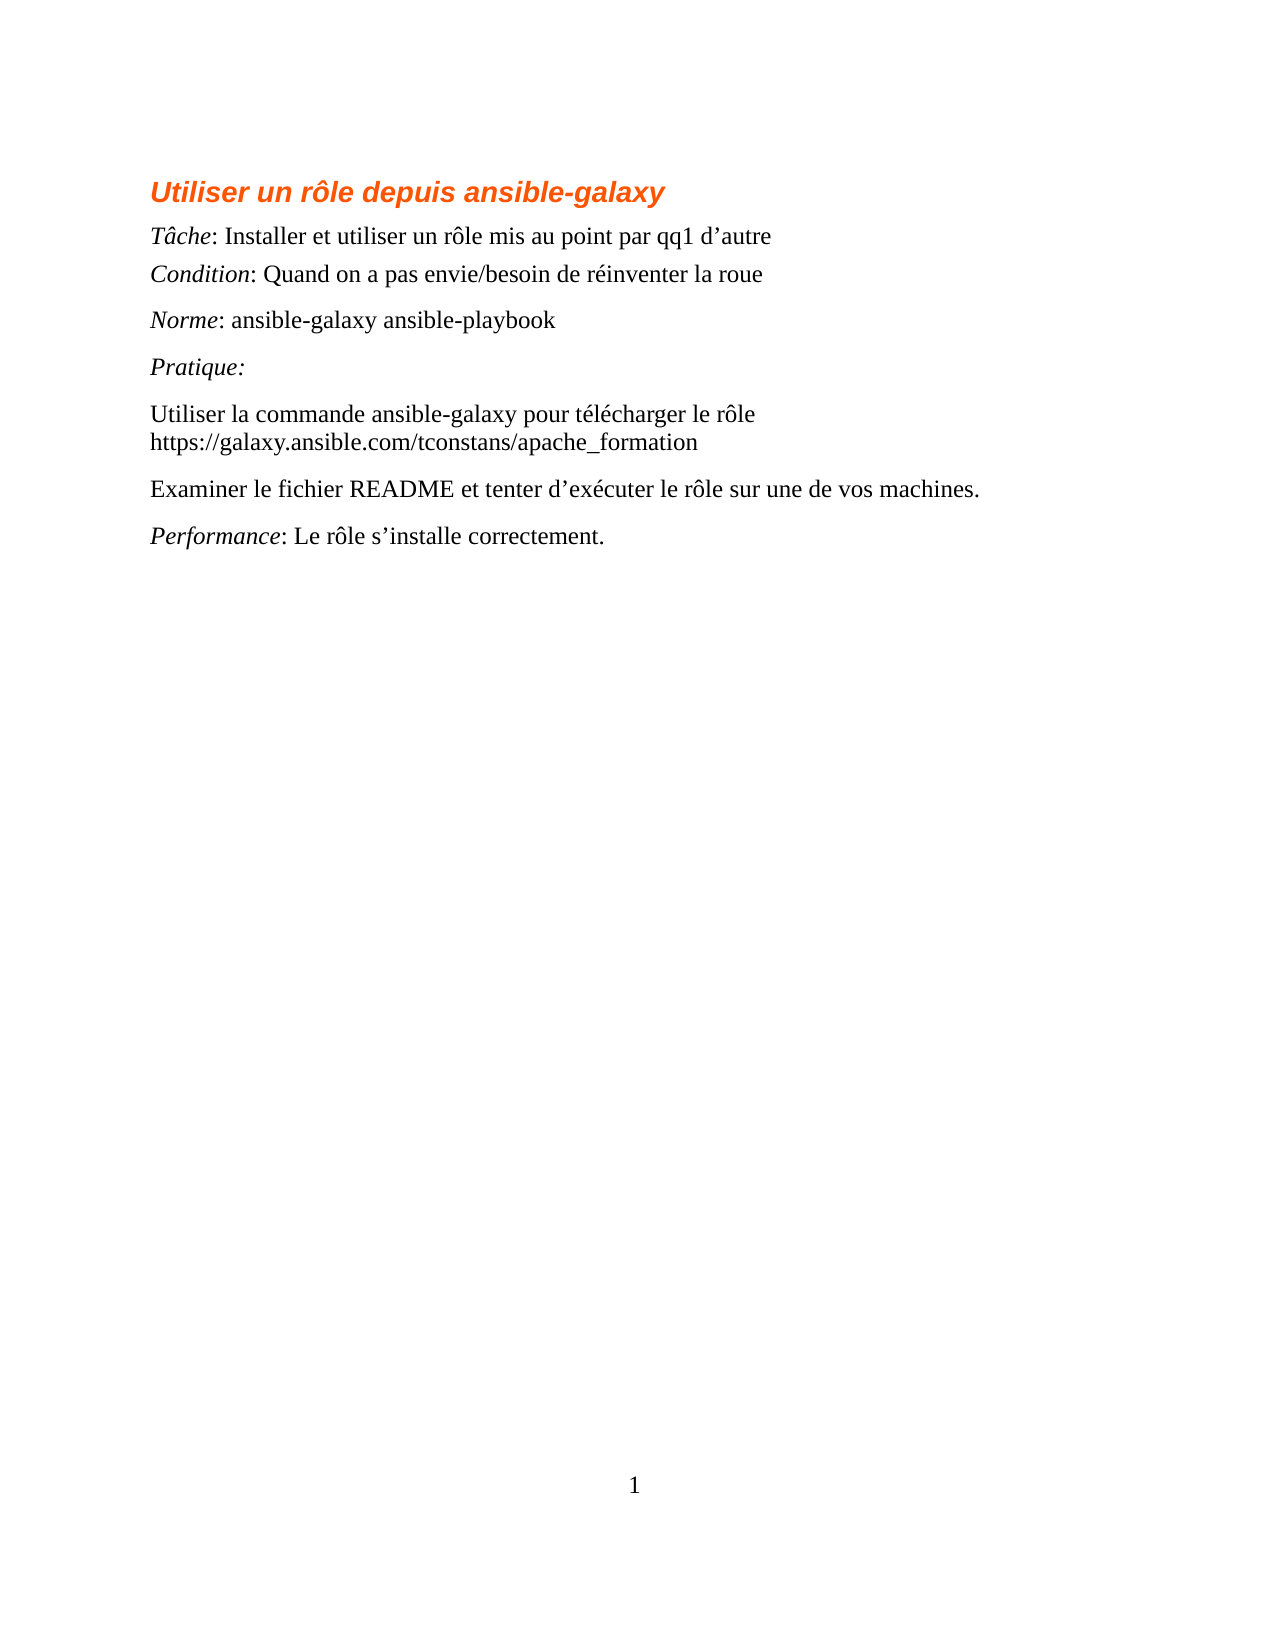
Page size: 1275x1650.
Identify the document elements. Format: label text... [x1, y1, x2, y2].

text Pratique: [150, 352, 1125, 381]
text Tâche: Installer et utiliser un rôle mis au point par qq1 d’autre [150, 221, 1125, 250]
text Condition: Quand on a pas envie/besoin de réinventer la roue [150, 259, 1125, 287]
text Performance: Le rôle s’installe correctement. [150, 521, 1125, 549]
text Examiner le fichier README et tenter d’exécuter le rôle sur une de vos machines. [150, 474, 1125, 503]
subtitle Utiliser un rôle depuis ansible-galaxy [150, 175, 1125, 208]
text Utiliser la commande ansible-galaxy pour télécharger le rôle https://galaxy.ansible.com/tconstans/apache_formation [150, 399, 1125, 456]
text Norme: ansible-galaxy ansible-playbook [150, 305, 1125, 334]
